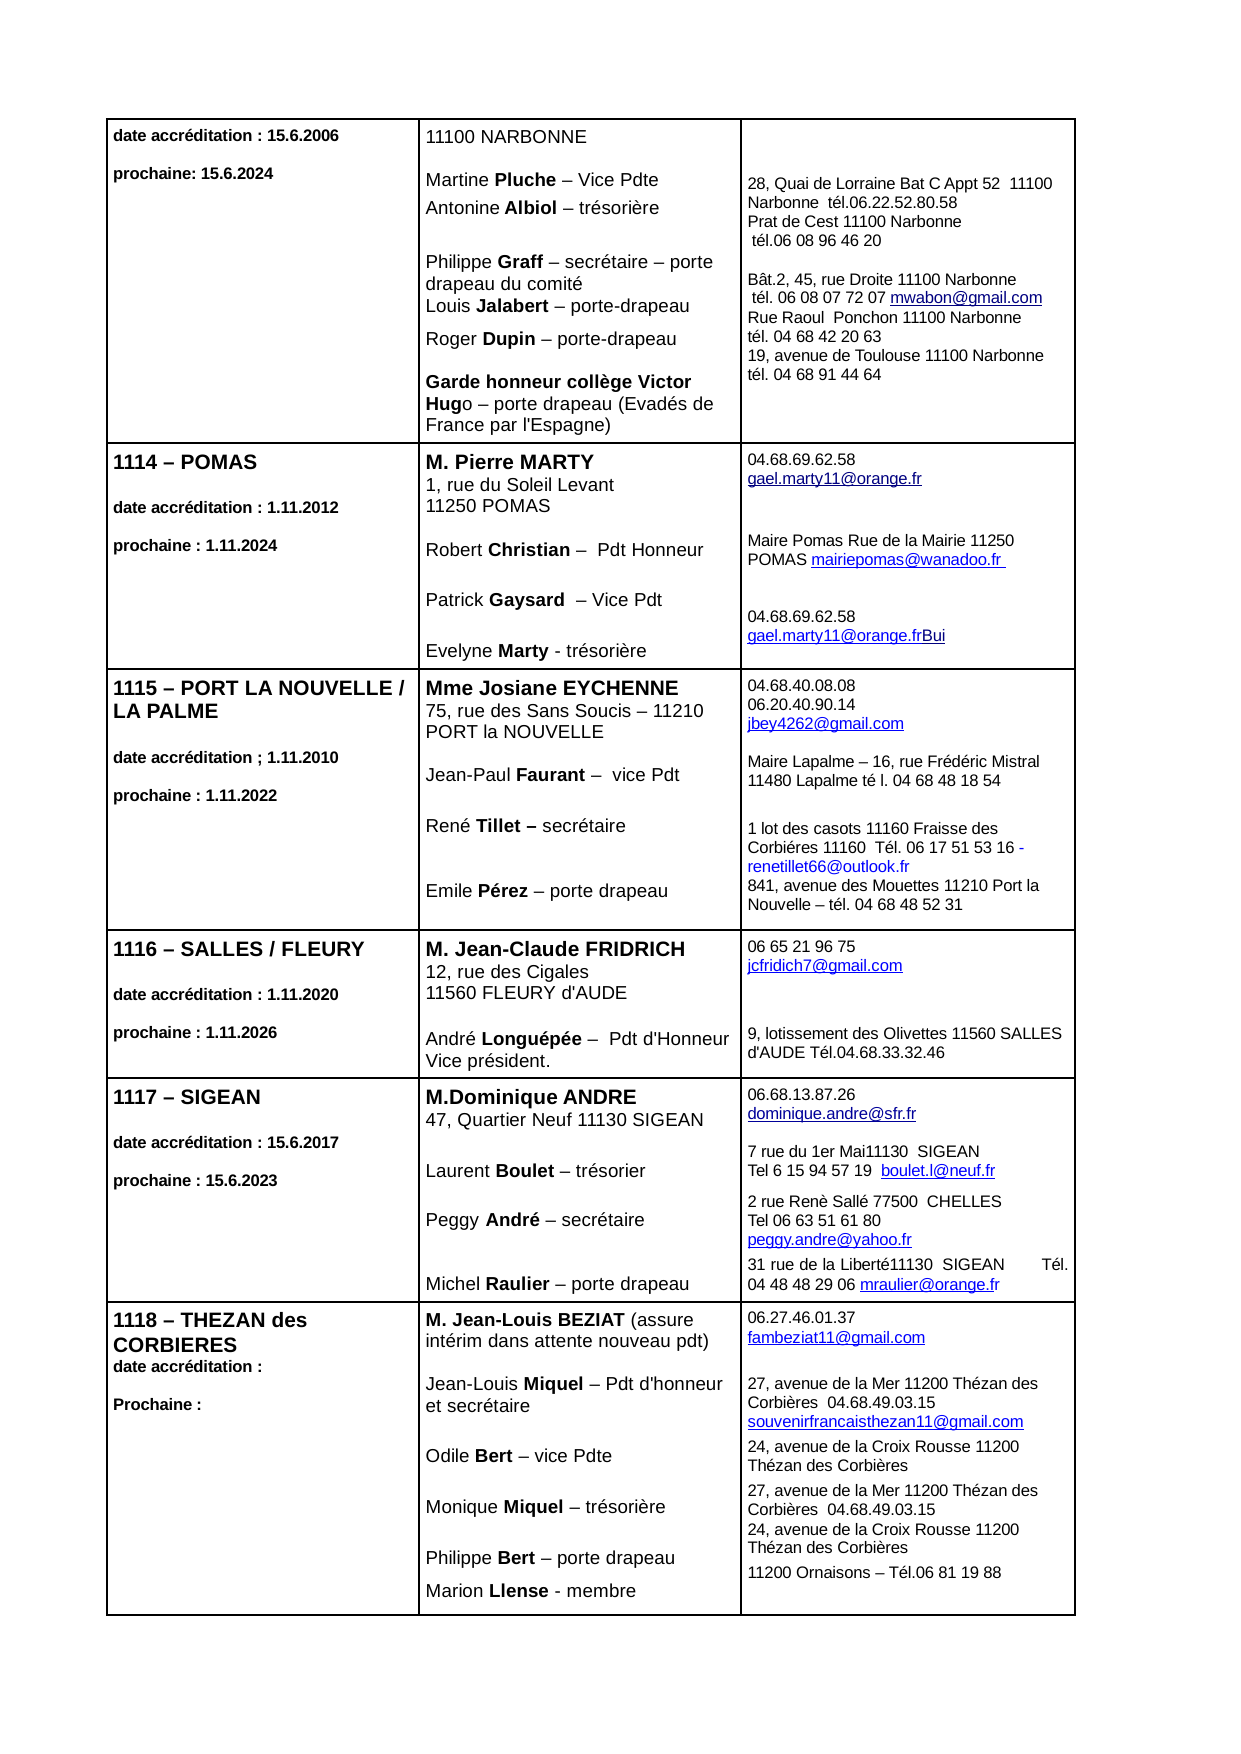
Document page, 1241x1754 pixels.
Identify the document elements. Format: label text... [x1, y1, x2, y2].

table_cell M. Jean-Claude FRIDRICH 12, rue des Cigales 11560 FLEURY d'AUDE André Longuépée – Pdt d'Honneur Vice président. [420, 931, 740, 1077]
table_cell date accréditation : 15.6.2006 prochaine: 15.6.2024 [108, 120, 418, 442]
table_cell M.Dominique ANDRE 47, Quartier Neuf 11130 SIGEAN Laurent Boulet – trésorier Peggy André – secrétaire Michel Raulier – porte drapeau [420, 1079, 740, 1301]
table_cell 11100 NARBONNE Martine Pluche – Vice Pdte Antonine Albiol – trésorière Philippe Graff – secrétaire – porte drapeau du comité Louis Jalabert – porte-drapeau Roger Dupin – porte-drapeau Garde honneur collège Victor Hugo – porte drapeau (Evadés de France par l'Espagne) [420, 120, 740, 442]
table_cell 1117 – SIGEAN date accréditation : 15.6.2017 prochaine : 15.6.2023 [108, 1079, 418, 1301]
table_cell Mme Josiane EYCHENNE 75, rue des Sans Soucis – 11210 PORT la NOUVELLE Jean-Paul Faurant – vice Pdt René Tillet – secrétaire Emile Pérez – porte drapeau [420, 670, 740, 929]
table_cell 1115 – PORT LA NOUVELLE / LA PALME date accréditation ; 1.11.2010 prochaine : 1.11.2022 [108, 670, 418, 929]
table_cell M. Jean-Louis BEZIAT (assure intérim dans attente nouveau pdt) Jean-Louis Miquel – Pdt d'honneur et secrétaire Odile Bert – vice Pdte Monique Miquel – trésorière Philippe Bert – porte drapeau Marion Llense - membre [420, 1303, 740, 1614]
table_cell 04.68.40.08.08 06.20.40.90.14 jbey4262@gmail.com Maire Lapalme – 16, rue Frédéric Mistral 11480 Lapalme té l. 04 68 48 18 54 1 lot des casots 11160 Fraisse des Corbiéres 11160 Tél. 06 17 51 53 16 - renetillet66@outlook.fr 841, avenue des Mouettes 11210 Port la Nouvelle – tél. 04 68 48 52 31 [742, 670, 1074, 929]
table_cell 1116 – SALLES / FLEURY date accréditation : 1.11.2020 prochaine : 1.11.2026 [108, 931, 418, 1077]
table_cell M. Pierre MARTY 1, rue du Soleil Levant 11250 POMAS Robert Christian – Pdt Honneur Patrick Gaysard – Vice Pdt Evelyne Marty - trésorière [420, 444, 740, 668]
table_cell 28, Quai de Lorraine Bat C Appt 52 11100 Narbonne tél.06.22.52.80.58 Prat de Cest 11100 Narbonne tél.06 08 96 46 20 Bât.2, 45, rue Droite 11100 Narbonne tél. 06 08 07 72 07 mwabon@gmail.com Rue Raoul Ponchon 11100 Narbonne tél. 04 68 42 20 63 19, avenue de Toulouse 11100 Narbonne tél. 04 68 91 44 64 [742, 120, 1074, 442]
table_cell 06.27.46.01.37 fambeziat11@gmail.com 27, avenue de la Mer 11200 Thézan des Corbières 04.68.49.03.15 souvenirfrancaisthezan11@gmail.com 24, avenue de la Croix Rousse 11200 Thézan des Corbières 27, avenue de la Mer 11200 Thézan des Corbières 04.68.49.03.15 24, avenue de la Croix Rousse 11200 Thézan des Corbières 11200 Ornaisons – Tél.06 81 19 88 [742, 1303, 1074, 1614]
table_cell 06 65 21 96 75 jcfridich7@gmail.com 9, lotissement des Olivettes 11560 SALLES d'AUDE Tél.04.68.33.32.46 [742, 931, 1074, 1077]
table_cell 1114 – POMAS date accréditation : 1.11.2012 prochaine : 1.11.2024 [108, 444, 418, 668]
table_cell 1118 – THEZAN des CORBIERES date accréditation : Prochaine : [108, 1303, 418, 1614]
table_cell 06.68.13.87.26 dominique.andre@sfr.fr 7 rue du 1er Mai11130 SIGEAN Tel 6 15 94 57 19 boulet.l@neuf.fr 2 rue Renè Sallé 77500 CHELLES Tel 06 63 51 61 80 peggy.andre@yahoo.fr 31 rue de la Liberté11130 SIGEAN Tél. 04 48 48 29 06 mraulier@orange.fr [742, 1079, 1074, 1301]
table_cell 04.68.69.62.58 gael.marty11@orange.fr Maire Pomas Rue de la Mairie 11250 POMAS mairiepomas@wanadoo.fr 04.68.69.62.58 gael.marty11@orange.frBui [742, 444, 1074, 668]
